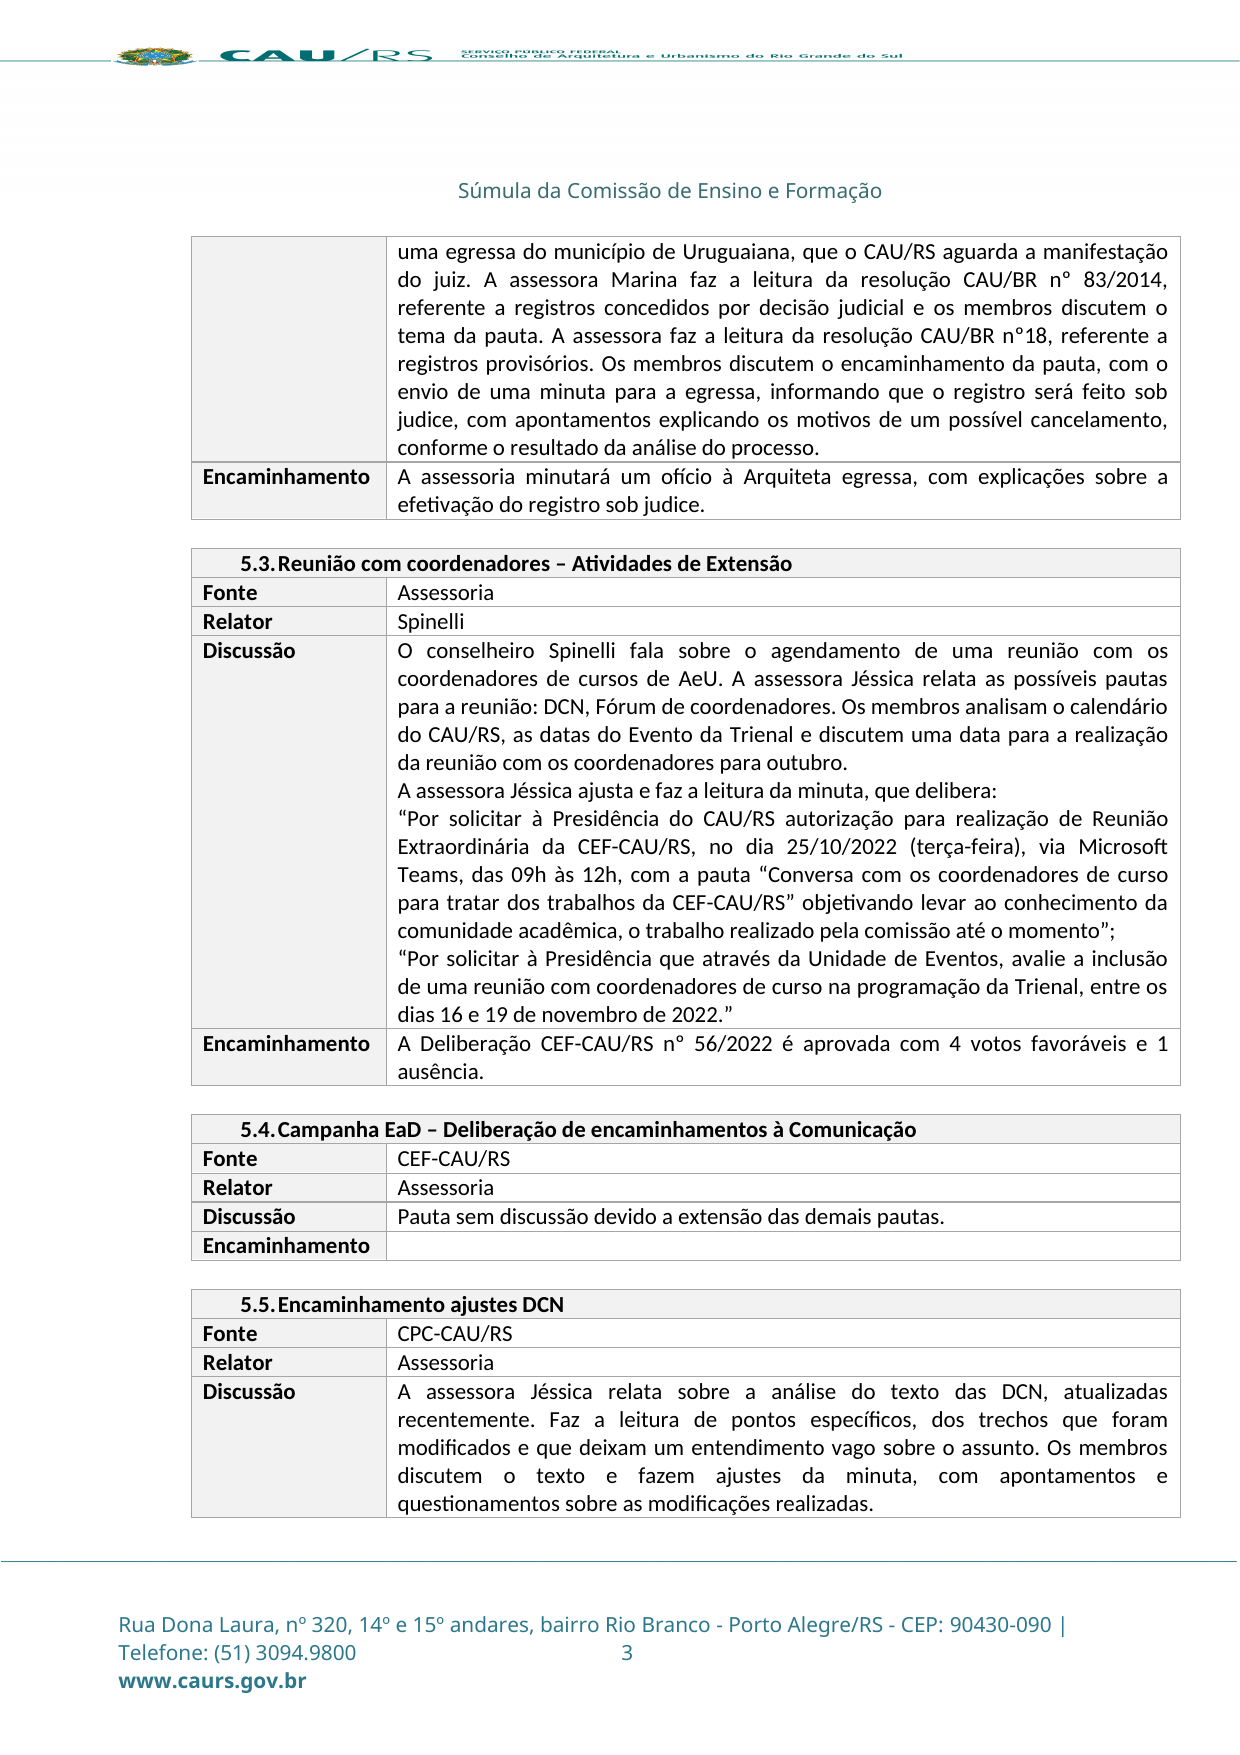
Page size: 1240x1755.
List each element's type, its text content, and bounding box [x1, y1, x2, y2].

table_cell A assessora Jéssica relata sobre a análise do texto das DCN, atualizadas recentemente. Faz a leitura de pontos específicos, dos trechos que foram modificados e que deixam um entendimento vago sobre o assunto. Os membros discutem o texto e fazem ajustes da minuta, com apontamentos e questionamentos sobre as modificações realizadas. [387, 1377, 1180, 1517]
table_cell Encaminhamento [192, 1029, 386, 1085]
table_cell Pauta sem discussão devido a extensão das demais pautas. [387, 1203, 1180, 1231]
table_cell A assessoria minutará um ofício à Arquiteta egressa, com explicações sobre a efetivação do registro sob judice. [387, 463, 1180, 518]
table_cell Fonte [192, 1144, 386, 1172]
table_cell Encaminhamento ajustes DCN [192, 1290, 1180, 1318]
table_cell Spinelli [387, 607, 1180, 635]
table_cell CPC-CAU/RS [387, 1319, 1180, 1347]
table_cell Assessoria [387, 1174, 1180, 1201]
table_cell A Deliberação CEF-CAU/RS nº 56/2022 é aprovada com 4 votos favoráveis e 1 ausência. [387, 1029, 1180, 1085]
table_cell [387, 1232, 1180, 1259]
table_cell Reunião com coordenadores – Atividades de Extensão [192, 549, 1180, 577]
table_cell [191, 520, 1181, 548]
table_cell Assessoria [387, 578, 1180, 606]
table_cell Campanha EaD – Deliberação de encaminhamentos à Comunicação [192, 1115, 1180, 1143]
table_cell uma egressa do município de Uruguaiana, que o CAU/RS aguarda a manifestação do juiz. A assessora Marina faz a leitura da resolução CAU/BR nº 83/2014, referente a registros concedidos por decisão judicial e os membros discutem o tema da pauta. A assessora faz a leitura da resolução CAU/BR nº18, referente a registros provisórios. Os membros discutem o encaminhamento da pauta, com o envio de uma minuta para a egressa, informando que o registro será feito sob judice, com apontamentos explicando os motivos de um possível cancelamento, conforme o resultado da análise do processo. [387, 237, 1180, 461]
table_cell Encaminhamento [192, 463, 386, 518]
table_cell Relator [192, 1174, 386, 1201]
table_cell Discussão [192, 1203, 386, 1231]
table_cell Discussão [192, 1377, 386, 1517]
table_cell Encaminhamento [192, 1232, 386, 1259]
table_cell Assessoria [387, 1348, 1180, 1376]
table_cell [191, 1086, 1181, 1114]
table_cell Relator [192, 1348, 386, 1376]
table_cell Discussão [192, 636, 386, 1028]
table_cell [191, 1261, 1181, 1289]
table_cell [192, 237, 386, 461]
table_cell Fonte [192, 578, 386, 606]
table_cell Relator [192, 607, 386, 635]
table_cell CEF-CAU/RS [387, 1144, 1180, 1172]
table_cell Fonte [192, 1319, 386, 1347]
table_cell O conselheiro Spinelli fala sobre o agendamento de uma reunião com os coordenadores de cursos de AeU. A assessora Jéssica relata as possíveis pautas para a reunião: DCN, Fórum de coordenadores. Os membros analisam o calendário do CAU/RS, as datas do Evento da Trienal e discutem uma data para a realização da reunião com os coordenadores para outubro. A assessora Jéssica ajusta e faz a leitura da minuta, que delibera: “Por solicitar à Presidência do CAU/RS autorização para realização de Reunião Extraordinária da CEF-CAU/RS, no dia 25/10/2022 (terça-feira), via Microsoft Teams, das 09h às 12h, com a pauta “Conversa com os coordenadores de curso para tratar dos trabalhos da CEF-CAU/RS” objetivando levar ao conhecimento da comunidade acadêmica, o trabalho realizado pela comissão até o momento”; “Por solicitar à Presidência que através da Unidade de Eventos, avalie a inclusão de uma reunião com coordenadores de curso na programação da Trienal, entre os dias 16 e 19 de novembro de 2022.” [387, 636, 1180, 1028]
